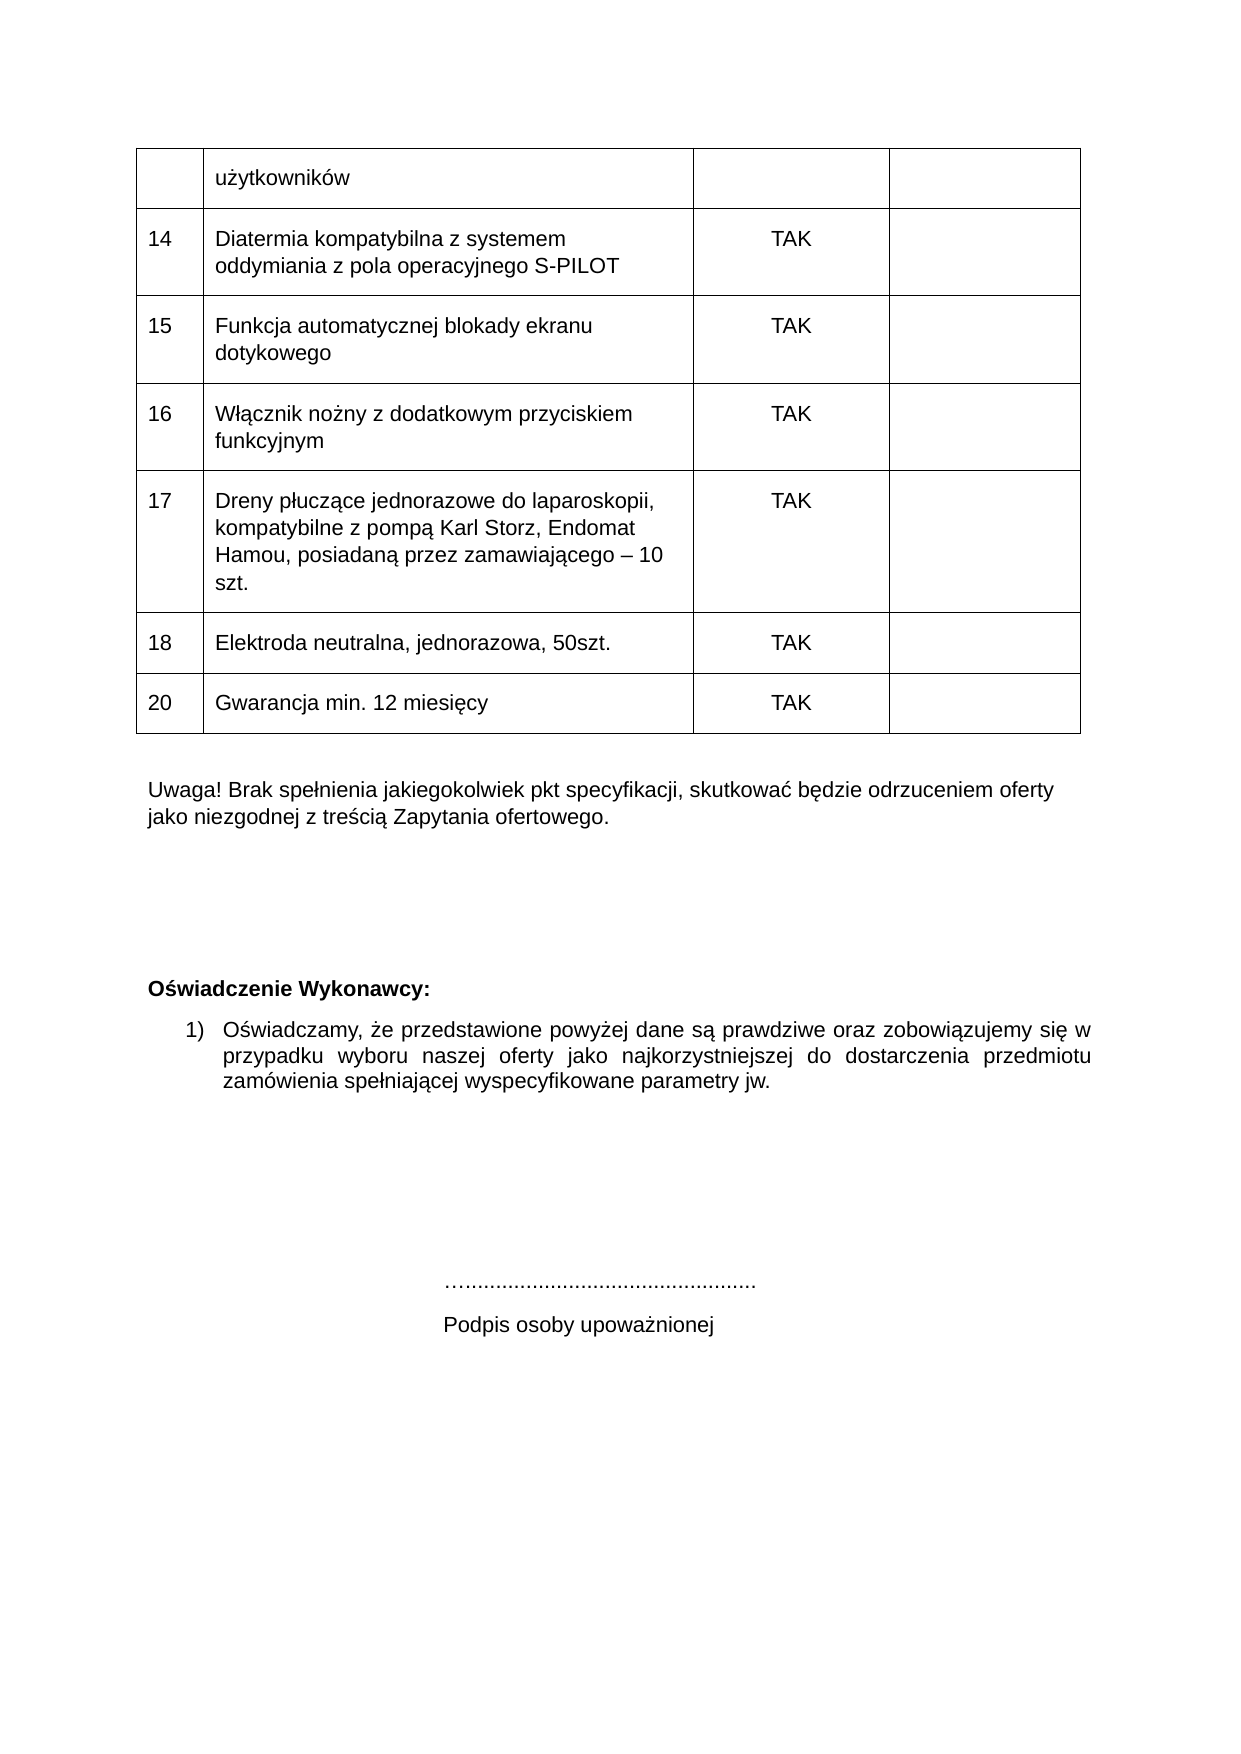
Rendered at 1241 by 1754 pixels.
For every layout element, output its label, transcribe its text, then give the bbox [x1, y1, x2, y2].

table_cell 14 [137, 209, 203, 295]
table_cell Diatermia kompatybilna z systemem oddymiania z pola operacyjnego S-PILOT [204, 209, 693, 295]
table_cell [890, 471, 1080, 612]
table_cell [694, 149, 889, 208]
table_cell TAK [694, 384, 889, 470]
table_cell Funkcja automatycznej blokady ekranu dotykowego [204, 296, 693, 383]
table_cell [890, 296, 1080, 383]
text Podpis osoby upoważnionej [148, 1312, 1092, 1337]
table_cell Elektroda neutralna, jednorazowa, 50szt. [204, 613, 693, 673]
table_cell TAK [694, 674, 889, 733]
table_cell [890, 674, 1080, 733]
table_cell [890, 209, 1080, 295]
table_cell Włącznik nożny z dodatkowym przyciskiem funkcyjnym [204, 384, 693, 470]
table_cell 20 [137, 674, 203, 733]
table_cell [890, 384, 1080, 470]
text Oświadczenie Wykonawcy: [148, 976, 1092, 1001]
table_cell TAK [694, 296, 889, 383]
table_cell [890, 149, 1080, 208]
table_cell Gwarancja min. 12 miesięcy [204, 674, 693, 733]
table_cell 16 [137, 384, 203, 470]
list Oświadczamy, że przedstawione powyżej dane są prawdziwe oraz zobowiązujemy się w przypadku wyboru naszej oferty jako najkorzystniejszej do dostarczenia przedmiotu zamówienia spełniającej wyspecyfikowane parametry jw. [185, 1017, 1092, 1093]
table_cell Dreny płuczące jednorazowe do laparoskopii, kompatybilne z pompą Karl Storz, Endomat Hamou, posiadaną przez zamawiającego – 10 szt. [204, 471, 693, 612]
text …................................................ [148, 1268, 1092, 1294]
text Uwaga! Brak spełnienia jakiegokolwiek pkt specyfikacji, skutkować będzie odrzuceniem oferty jako niezgodnej z treścią Zapytania ofertowego. [148, 777, 1092, 829]
table_cell 15 [137, 296, 203, 383]
table_cell TAK [694, 209, 889, 295]
table_cell TAK [694, 613, 889, 673]
table_cell TAK [694, 471, 889, 612]
table_cell [890, 613, 1080, 673]
table_cell [137, 149, 203, 208]
table_cell 17 [137, 471, 203, 612]
table_cell użytkowników [204, 149, 693, 208]
table_cell 18 [137, 613, 203, 673]
